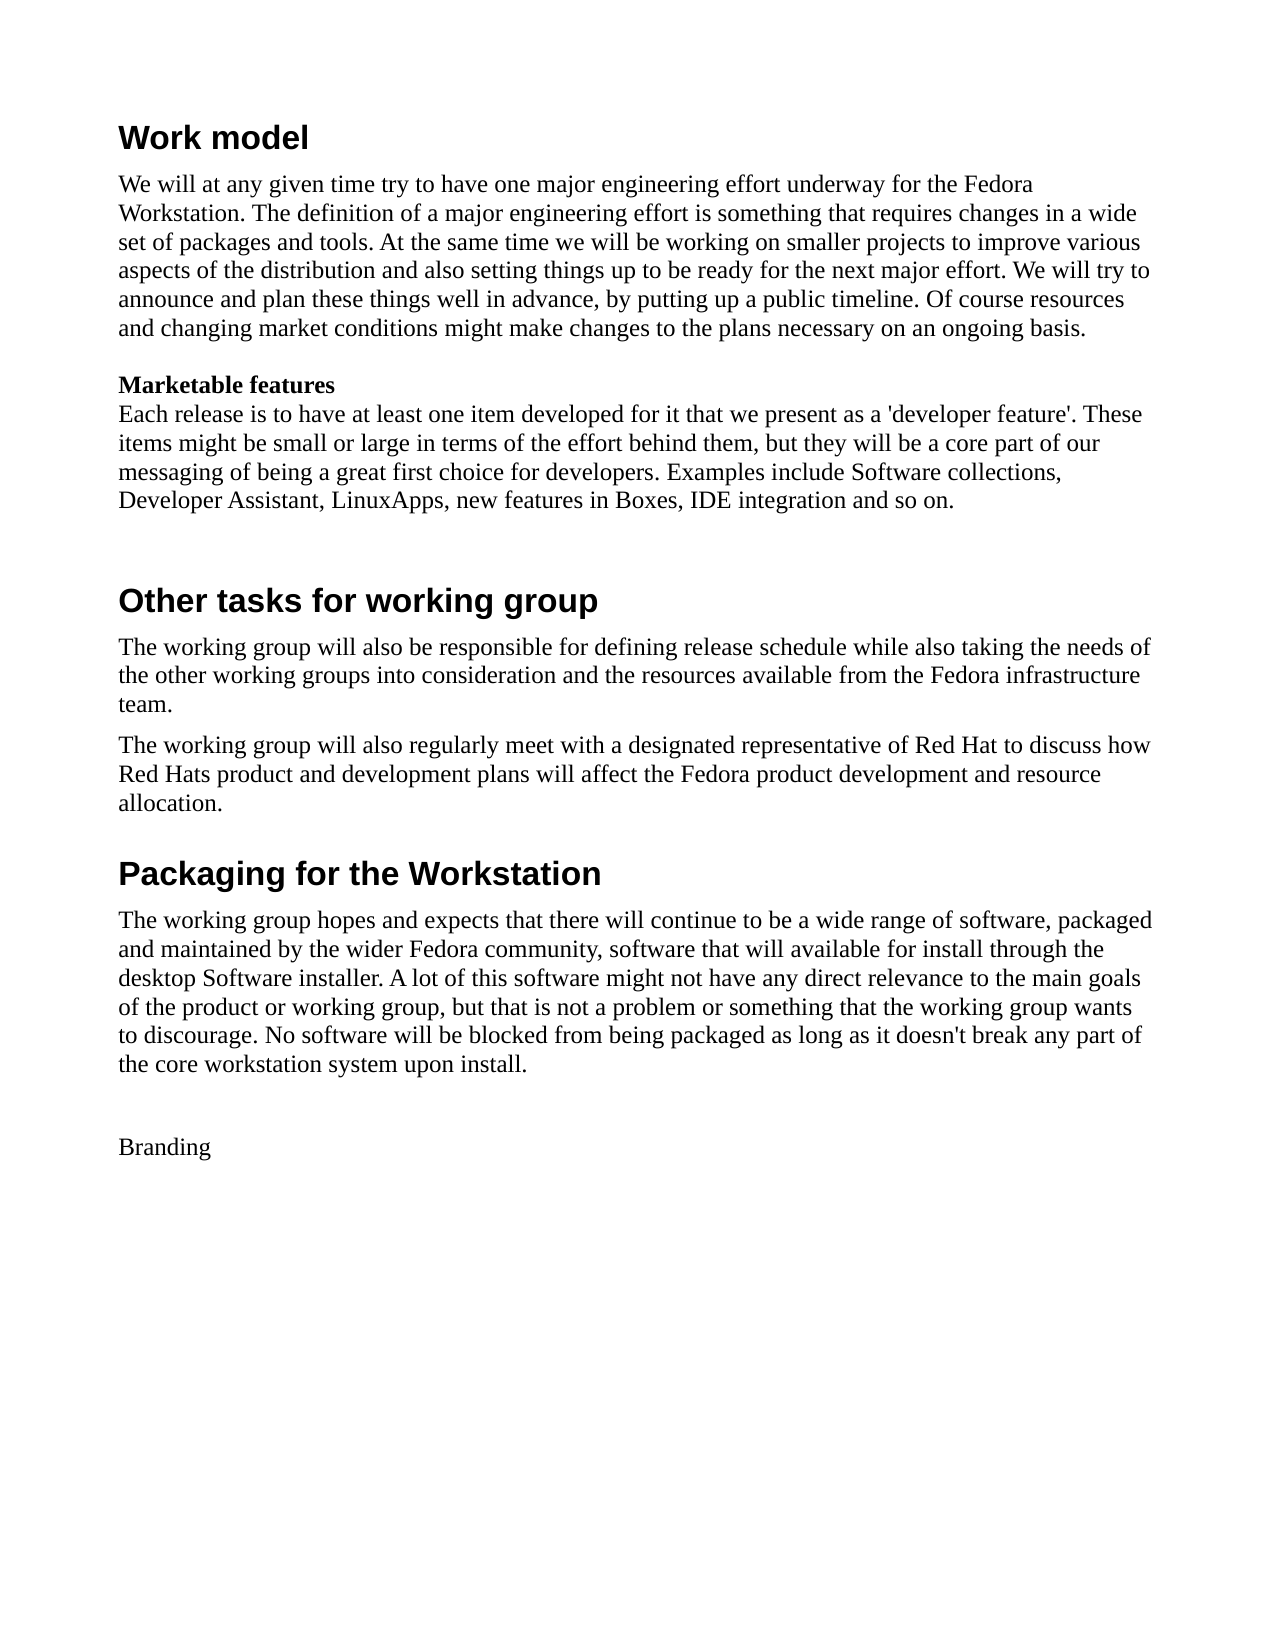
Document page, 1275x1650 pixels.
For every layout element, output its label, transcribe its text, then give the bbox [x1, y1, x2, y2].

text Branding [118, 1132, 1157, 1160]
text Marketable features [118, 371, 1157, 399]
text The working group will also regularly meet with a designated representative of Red Hat to discuss how Red Hats product and development plans will affect the Fedora product development and resource allocation. [118, 730, 1157, 817]
subtitle Packaging for the Workstation [118, 854, 1157, 893]
subtitle Other tasks for working group [118, 581, 1157, 619]
text The working group will also be responsible for defining release schedule while also taking the needs of the other working groups into consideration and the resources available from the Fedora infrastructure team. [118, 632, 1157, 718]
text We will at any given time try to have one major engineering effort underway for the Fedora Workstation. The definition of a major engineering effort is something that requires changes in a wide set of packages and tools. At the same time we will be working on smaller projects to improve various aspects of the distribution and also setting things up to be ready for the next major effort. We will try to announce and plan these things well in advance, by putting up a public timeline. Of course resources and changing market conditions might make changes to the plans necessary on an ongoing basis. [118, 169, 1157, 342]
text The working group hopes and expects that there will continue to be a wide range of software, packaged and maintained by the wider Fedora community, software that will available for install through the desktop Software installer. A lot of this software might not have any direct relevance to the main goals of the product or working group, but that is not a problem or something that the working group wants to discourage. No software will be blocked from being packaged as long as it doesn't break any part of the core workstation system upon install. [118, 905, 1157, 1078]
text Each release is to have at least one item developed for it that we present as a 'developer feature'. These items might be small or large in terms of the effort behind them, but they will be a core part of our messaging of being a great first choice for developers. Examples include Software collections, Developer Assistant, LinuxApps, new features in Boxes, IDE integration and so on. [118, 399, 1157, 514]
subtitle Work model [118, 118, 1157, 157]
